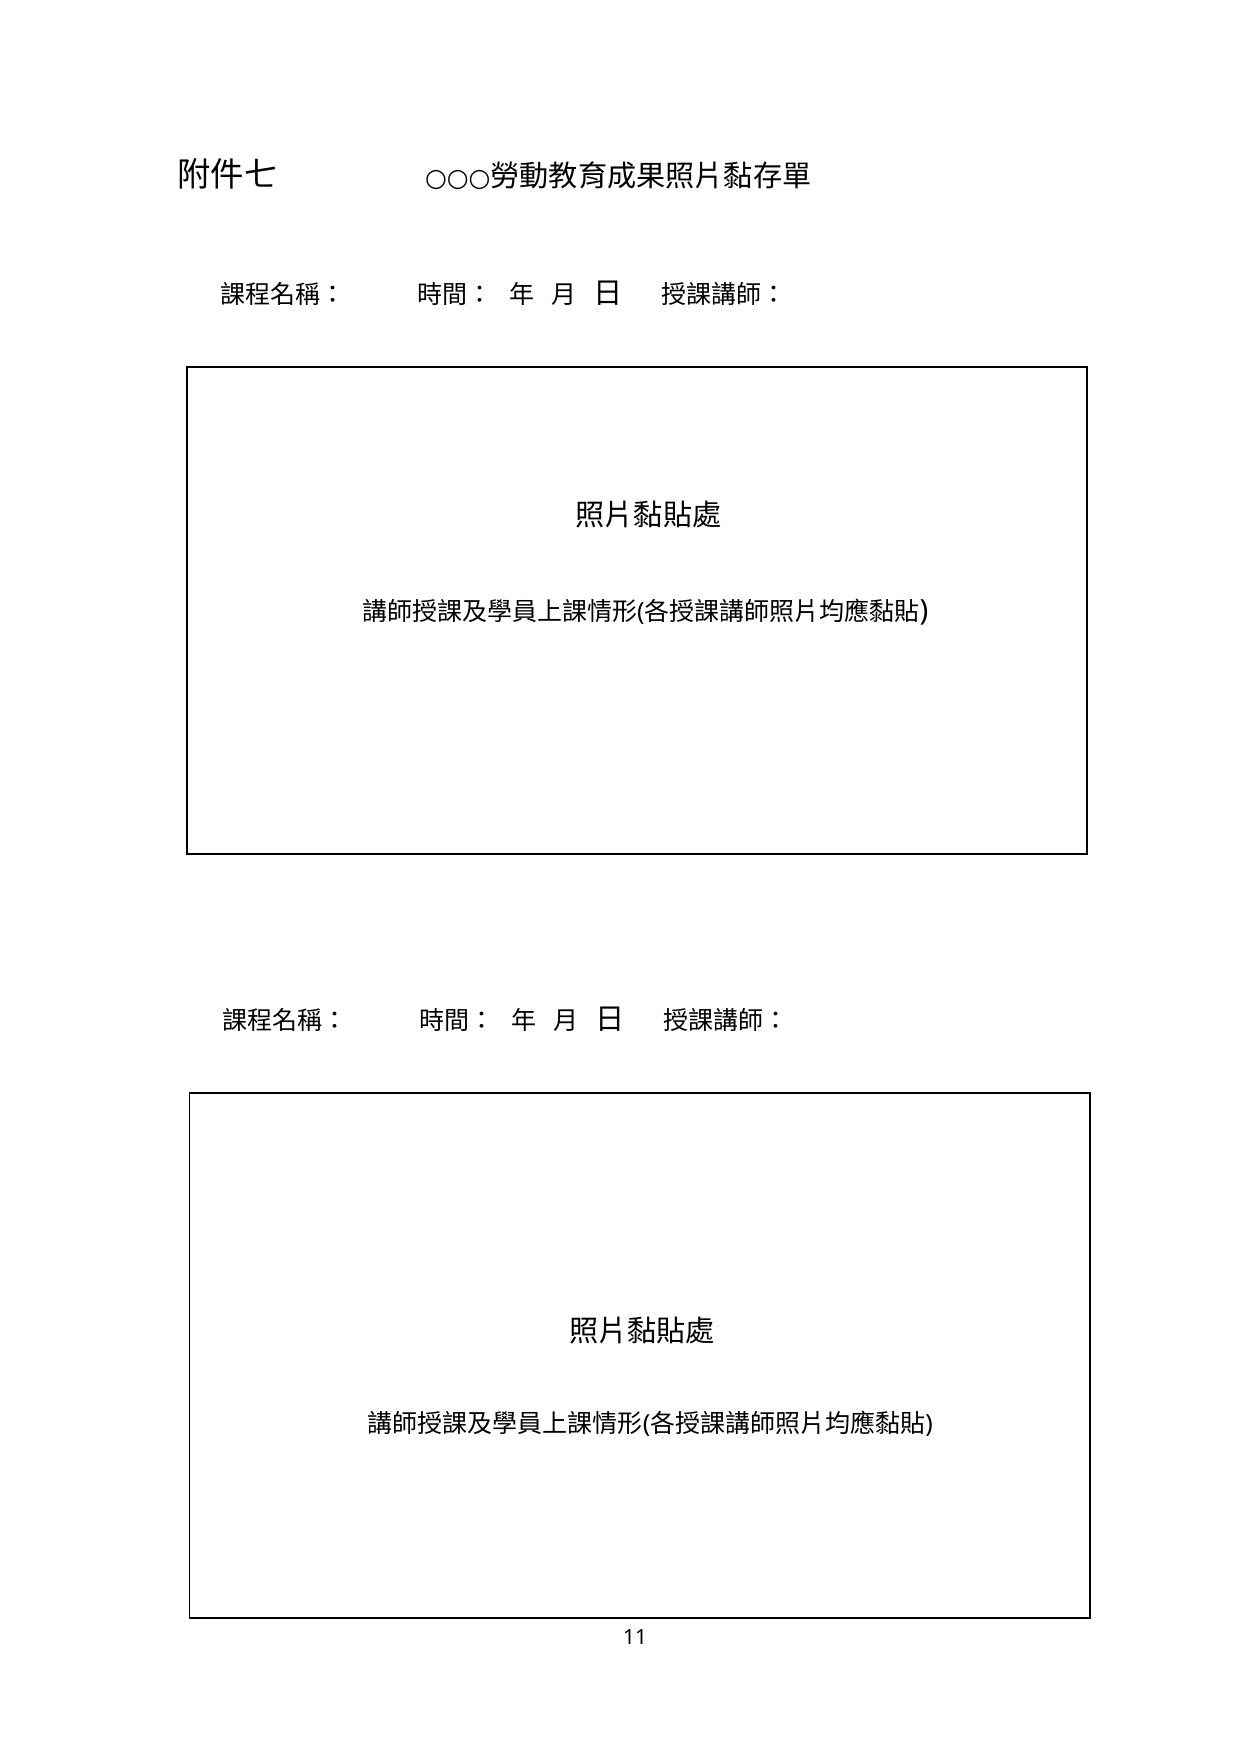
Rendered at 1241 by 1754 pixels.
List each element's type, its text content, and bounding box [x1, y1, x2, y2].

text ○○○勞動教育成果照片黏存單 [402, 153, 834, 193]
text 講師授課及學員上課情形(各授課講師照片均應黏貼) [309, 1404, 991, 1440]
text 附件七 [177, 145, 1092, 201]
text 照片黏貼處 [569, 1307, 782, 1350]
text 照片黏貼處 [575, 491, 789, 534]
text 課程名稱： 時間： 年 月 日 授課講師： [222, 996, 1070, 1038]
text 課程名稱： 時間： 年 月 日 授課講師： [220, 270, 1068, 312]
text 講師授課及學員上課情形(各授課講師照片均應黏貼) [322, 589, 967, 629]
